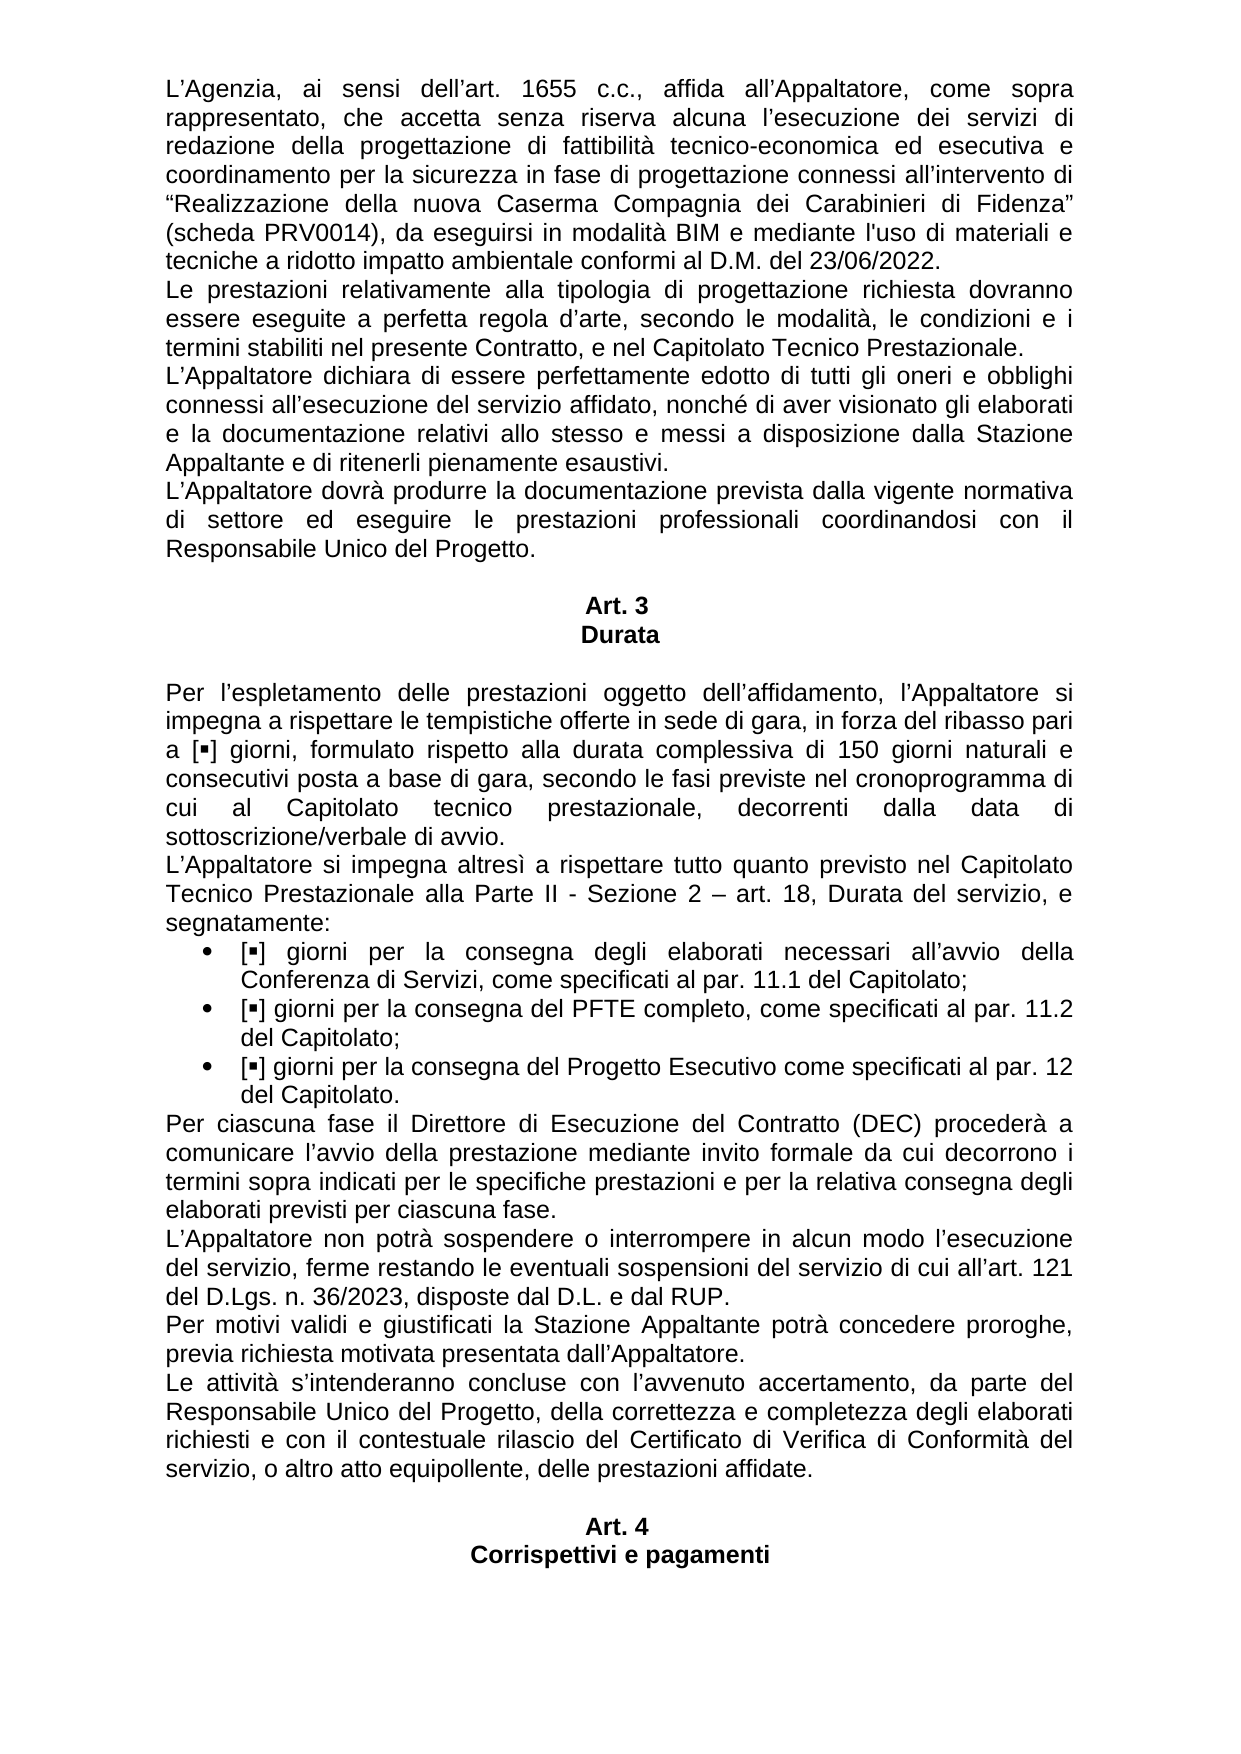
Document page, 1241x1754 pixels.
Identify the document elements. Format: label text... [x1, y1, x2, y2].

text Per motivi validi e giustificati la Stazione Appaltante potrà concedere proroghe, previa richiesta motivata presentata dall’Appaltatore. [165, 1311, 1075, 1368]
text Per ciascuna fase il Direttore di Esecuzione del Contratto (DEC) procederà a comunicare l’avvio della prestazione mediante invito formale da cui decorrono i termini sopra indicati per le specifiche prestazioni e per la relativa consegna degli elaborati previsti per ciascuna fase. [165, 1109, 1075, 1224]
list [] giorni per la consegna degli elaborati necessari all’avvio della Conferenza di Servizi, come specificati al par. 11.1 del Capitolato; [203, 936, 1075, 994]
text L’Appaltatore non potrà sospendere o interrompere in alcun modo l’esecuzione del servizio, ferme restando le eventuali sospensioni del servizio di cui all’art. 121 del D.Lgs. n. 36/2023, disposte dal D.L. e dal RUP. [165, 1224, 1075, 1311]
text L’Appaltatore dichiara di essere perfettamente edotto di tutti gli oneri e obblighi connessi all’esecuzione del servizio affidato, nonché di aver visionato gli elaborati e la documentazione relativi allo stesso e messi a disposizione dalla Stazione Appaltante e di ritenerli pienamente esaustivi. [165, 361, 1075, 476]
text L’Appaltatore si impegna altresì a rispettare tutto quanto previsto nel Capitolato Tecnico Prestazionale alla Parte II - Sezione 2 – art. 18, Durata del servizio, e segnatamente: [165, 850, 1075, 936]
text Per l’espletamento delle prestazioni oggetto dell’affidamento, l’Appaltatore si impegna a rispettare le tempistiche offerte in sede di gara, in forza del ribasso pari a [] giorni, formulato rispetto alla durata complessiva di 150 giorni naturali e consecutivi posta a base di gara, secondo le fasi previste nel cronoprogramma di cui al Capitolato tecnico prestazionale, decorrenti dalla data di sottoscrizione/verbale di avvio. [165, 678, 1075, 850]
text L’Agenzia, ai sensi dell’art. 1655 c.c., affida all’Appaltatore, come sopra rappresentato, che accetta senza riserva alcuna l’esecuzione dei servizi di redazione della progettazione di fattibilità tecnico-economica ed esecutiva e coordinamento per la sicurezza in fase di progettazione connessi all’intervento di “Realizzazione della nuova Caserma Compagnia dei Carabinieri di Fidenza” (scheda PRV0014), da eseguirsi in modalità BIM e mediante l'uso di materiali e tecniche a ridotto impatto ambientale conformi al D.M. del 23/06/2022. [165, 74, 1075, 275]
text Le prestazioni relativamente alla tipologia di progettazione richiesta dovranno essere eseguite a perfetta regola d’arte, secondo le modalità, le condizioni e i termini stabiliti nel presente Contratto, e nel Capitolato Tecnico Prestazionale. [165, 275, 1075, 361]
subtitle Art. 4 [165, 1512, 1075, 1541]
text L’Appaltatore dovrà produrre la documentazione prevista dalla vigente normativa di settore ed eseguire le prestazioni professionali coordinandosi con il Responsabile Unico del Progetto. [165, 476, 1075, 563]
list [] giorni per la consegna del Progetto Esecutivo come specificati al par. 12 del Capitolato. [203, 1052, 1075, 1109]
list [] giorni per la consegna del PFTE completo, come specificati al par. 11.2 del Capitolato; [203, 994, 1075, 1052]
subtitle Art. 3 [165, 591, 1075, 620]
subtitle Durata [165, 620, 1075, 649]
subtitle Corrispettivi e pagamenti [165, 1541, 1075, 1569]
text Le attività s’intenderanno concluse con l’avvenuto accertamento, da parte del Responsabile Unico del Progetto, della correttezza e completezza degli elaborati richiesti e con il contestuale rilascio del Certificato di Verifica di Conformità del servizio, o altro atto equipollente, delle prestazioni affidate. [165, 1368, 1075, 1483]
